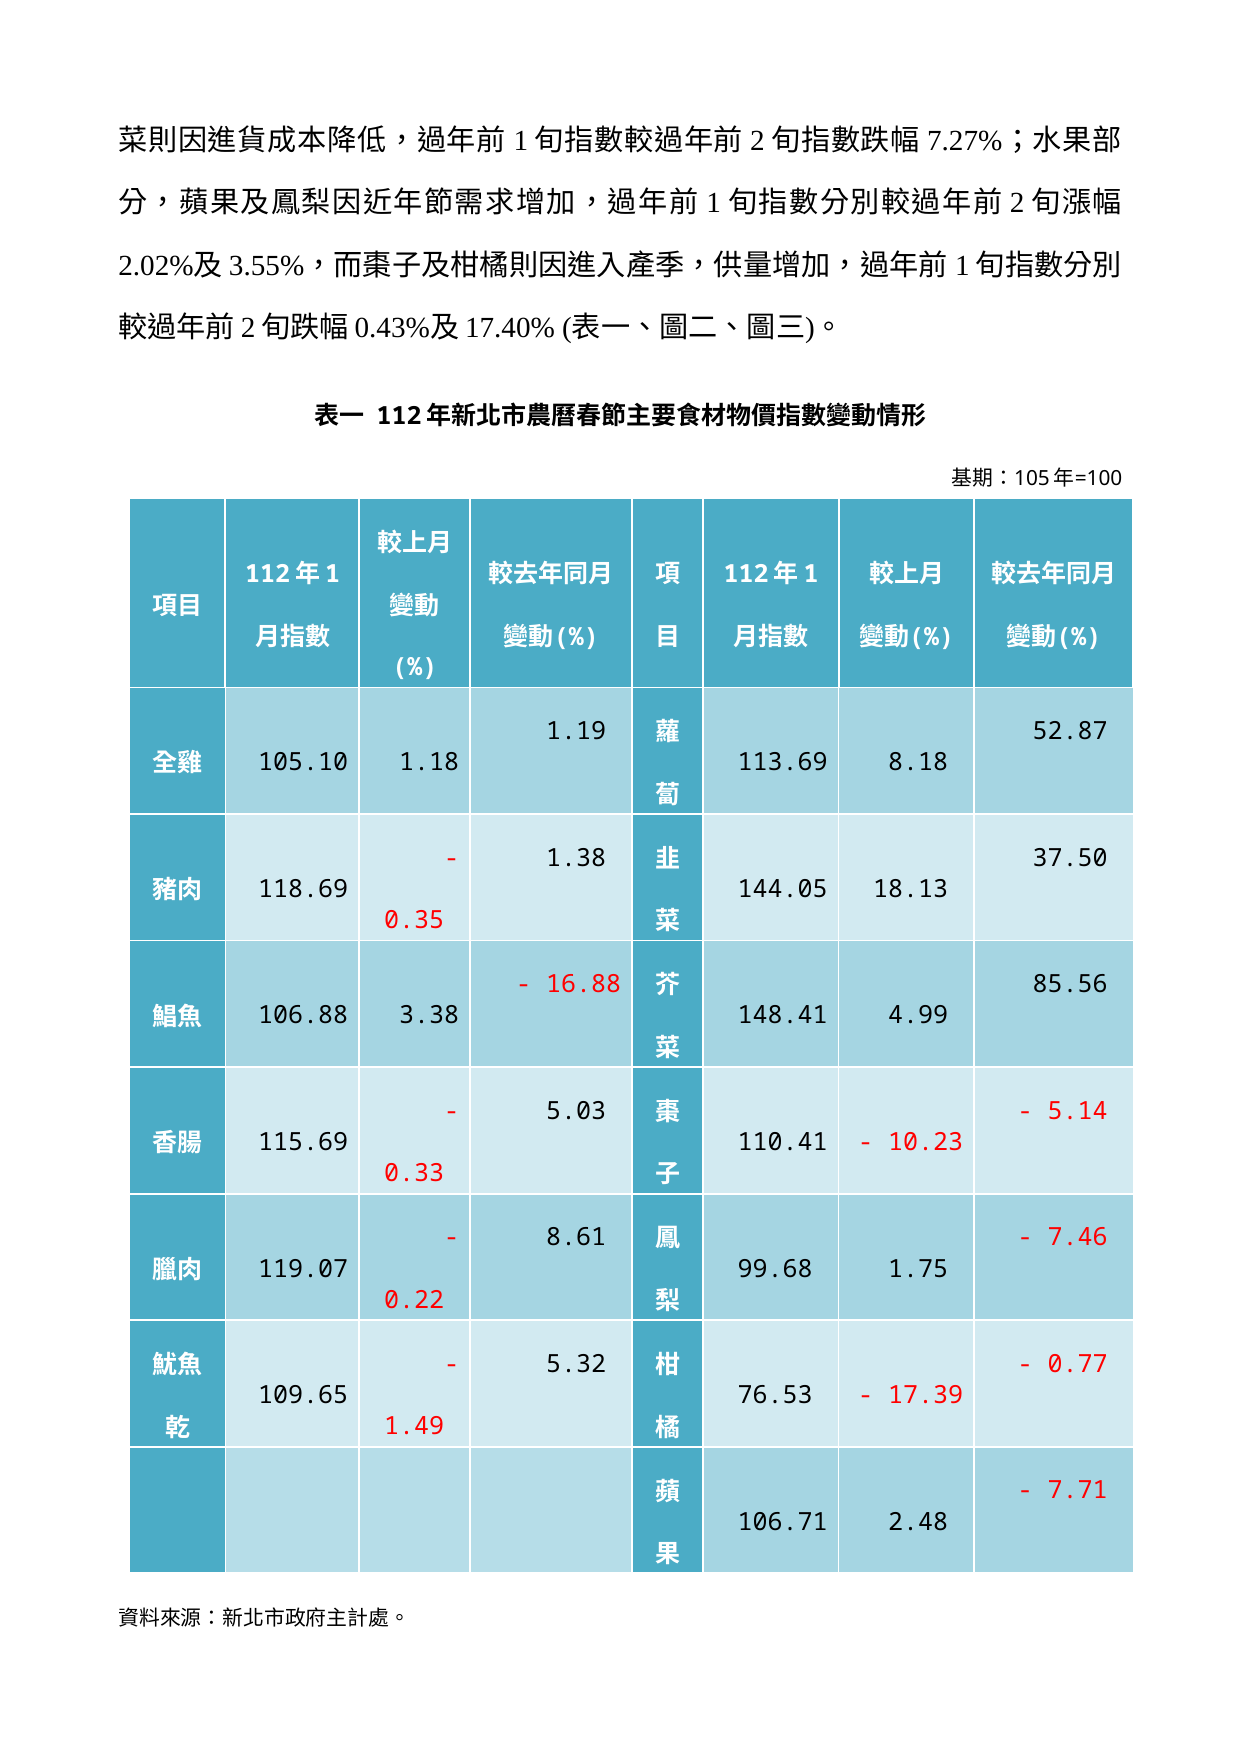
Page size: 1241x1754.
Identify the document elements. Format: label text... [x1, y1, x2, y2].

table_cell 52.87 [975, 688, 1133, 813]
table_cell 1.19 [471, 688, 631, 813]
table_cell 5.03 [471, 1068, 631, 1193]
table_cell 110.41 [704, 1068, 838, 1193]
table_header 較上月 變動(%) [360, 499, 469, 687]
table_cell 鯧魚 [130, 941, 225, 1066]
table_cell - 5.14 [975, 1068, 1133, 1193]
table_cell 臘肉 [130, 1195, 225, 1319]
table_cell 2.48 [839, 1448, 973, 1572]
table_cell 芥菜 [633, 941, 702, 1066]
table_cell - 0.33 [360, 1068, 469, 1193]
table_header 項目 [130, 499, 224, 687]
table_cell [130, 1448, 225, 1572]
table_header 較去年同月 變動(%) [471, 499, 631, 687]
table_cell 韭菜 [633, 815, 702, 940]
table_cell 柑橘 [633, 1321, 702, 1446]
table_cell 香腸 [130, 1068, 225, 1193]
table_cell 3.38 [360, 941, 469, 1066]
table_cell 蘿蔔 [633, 688, 702, 813]
table_cell 5.32 [471, 1321, 631, 1446]
table_cell 1.18 [360, 688, 469, 813]
table_cell 119.07 [226, 1195, 358, 1319]
text 基期：105年=100 [118, 434, 1122, 497]
table_cell 76.53 [704, 1321, 838, 1446]
table_cell 106.88 [226, 941, 358, 1066]
table_cell - 16.88 [471, 941, 631, 1066]
text 菜則因進貨成本降低，過年前1旬指數較過年前2旬指數跌幅7.27%；水果部分，蘋果及鳳梨因近年節需求增加，過年前1旬指數分別較過年前2旬漲幅2.02%及3.55%，而棗子及柑橘則因進入產季，供量增加，過年前1旬指數分別較過年前2旬跌幅0.43%及17.40% (表一、圖二、圖三)。 [118, 96, 1122, 346]
text 資料來源：新北市政府主計處。 [118, 1574, 1122, 1637]
table_cell 115.69 [226, 1068, 358, 1193]
table_cell 魷魚乾 [130, 1321, 225, 1446]
table_header 項目 [633, 499, 702, 687]
table_cell 113.69 [704, 688, 838, 813]
table_cell [360, 1448, 469, 1572]
table_cell [471, 1448, 631, 1572]
table_header 較去年同月 變動(%) [975, 499, 1132, 687]
table_cell [226, 1448, 358, 1572]
table_cell 144.05 [704, 815, 838, 940]
table_header 112年1月指數 [226, 499, 358, 687]
table_cell 1.75 [839, 1195, 973, 1319]
table_cell 鳳梨 [633, 1195, 702, 1319]
table_cell 99.68 [704, 1195, 838, 1319]
table_cell - 7.46 [975, 1195, 1133, 1319]
table_cell 18.13 [839, 815, 973, 940]
table_cell - 1.49 [360, 1321, 469, 1446]
table_cell 109.65 [226, 1321, 358, 1446]
table_cell 8.18 [839, 688, 973, 813]
table_cell 棗子 [633, 1068, 702, 1193]
table_cell 1.38 [471, 815, 631, 940]
table_cell 37.50 [975, 815, 1133, 940]
table_cell 85.56 [975, 941, 1133, 1066]
table_cell - 17.39 [839, 1321, 973, 1446]
text 表一 112年新北市農曆春節主要食材物價指數變動情形 [118, 372, 1122, 434]
table_cell - 0.77 [975, 1321, 1133, 1446]
table_cell - 10.23 [839, 1068, 973, 1193]
table_cell 豬肉 [130, 815, 225, 940]
table_cell 118.69 [226, 815, 358, 940]
table_cell - 0.22 [360, 1195, 469, 1319]
table_cell 4.99 [839, 941, 973, 1066]
table_cell 148.41 [704, 941, 838, 1066]
table_cell 105.10 [226, 688, 358, 813]
table_cell 8.61 [471, 1195, 631, 1319]
table_header 112年1月指數 [704, 499, 838, 687]
table_cell - 0.35 [360, 815, 469, 940]
table_cell 106.71 [704, 1448, 838, 1572]
table_cell 全雞 [130, 688, 225, 813]
table_cell - 7.71 [975, 1448, 1133, 1572]
table_header 較上月 變動(%) [840, 499, 973, 687]
table_cell 蘋果 [633, 1448, 702, 1572]
